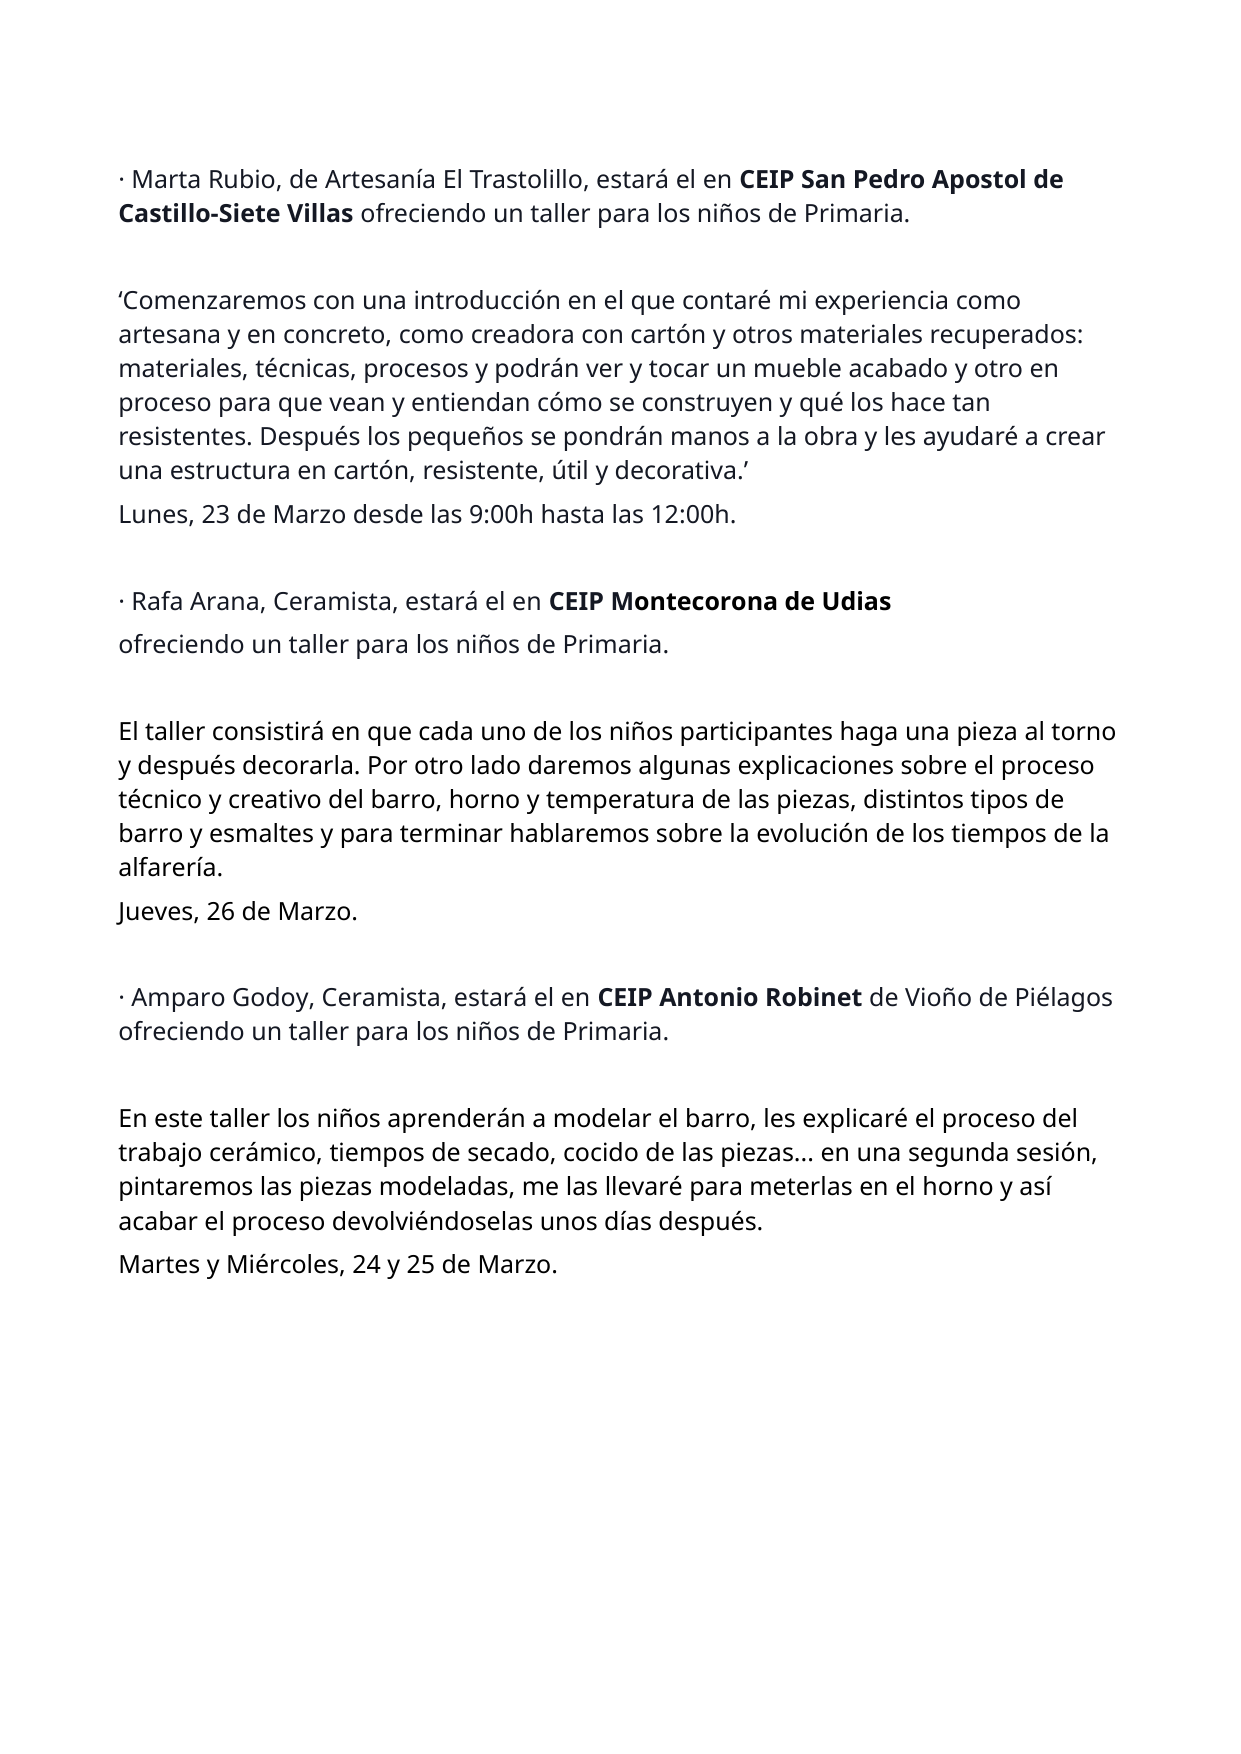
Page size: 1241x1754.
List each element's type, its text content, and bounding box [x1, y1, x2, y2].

text En este taller los niños aprenderán a modelar el barro, les explicaré el proceso del trabajo cerámico, tiempos de secado, cocido de las piezas... en una segunda sesión, pintaremos las piezas modeladas, me las llevaré para meterlas en el horno y así acabar el proceso devolviéndoselas unos días después. [118, 1101, 1122, 1237]
text ‘Comenzaremos con una introducción en el que contaré mi experiencia como artesana y en concreto, como creadora con cartón y otros materiales recuperados: materiales, técnicas, procesos y podrán ver y tocar un mueble acabado y otro en proceso para que vean y entiendan cómo se construyen y qué los hace tan resistentes. Después los pequeños se pondrán manos a la obra y les ayudaré a crear una estructura en cartón, resistente, útil y decorativa.’ [118, 282, 1122, 487]
text · Marta Rubio, de Artesanía El Trastolillo, estará el en CEIP San Pedro Apostol de Castillo-Siete Villas ofreciendo un taller para los niños de Primaria. [118, 162, 1122, 230]
text El taller consistirá en que cada uno de los niños participantes haga una pieza al torno y después decorarla. Por otro lado daremos algunas explicaciones sobre el proceso técnico y creativo del barro, horno y temperatura de las piezas, distintos tipos de barro y esmaltes y para terminar hablaremos sobre la evolución de los tiempos de la alfarería. [118, 713, 1122, 884]
text ofreciendo un taller para los niños de Primaria. [118, 627, 1122, 661]
text · Amparo Godoy, Ceramista, estará el en CEIP Antonio Robinet de Vioño de Piélagos ofreciendo un taller para los niños de Primaria. [118, 980, 1122, 1048]
text Jueves, 26 de Marzo. [118, 893, 1122, 927]
text Martes y Miércoles, 24 y 25 de Marzo. [118, 1247, 1122, 1281]
text · Rafa Arana, Ceramista, estará el en CEIP Montecorona de Udias [118, 583, 1122, 617]
text Lunes, 23 de Marzo desde las 9:00h hasta las 12:00h. [118, 496, 1122, 530]
